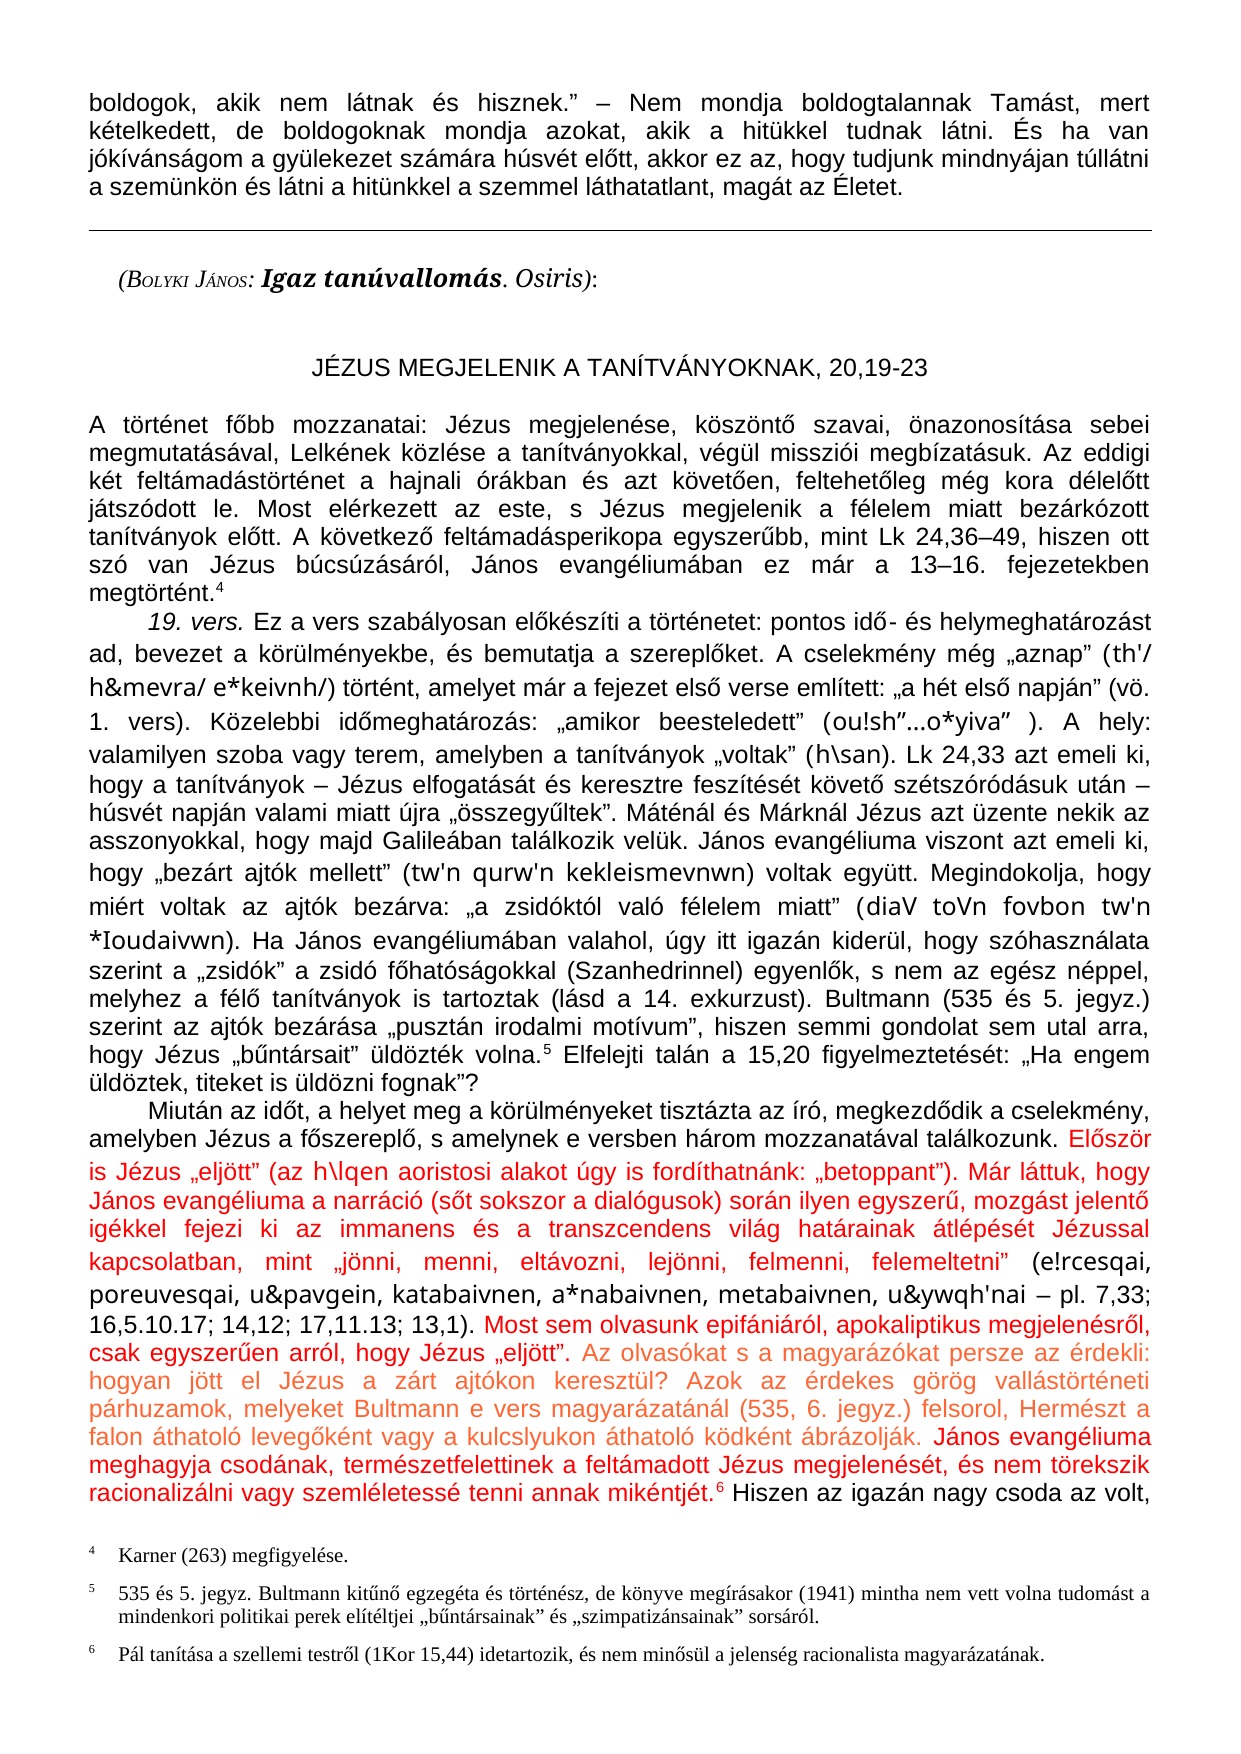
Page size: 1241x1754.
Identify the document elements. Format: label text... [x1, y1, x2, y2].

text A történet főbb mozzanatai: Jézus megjelenése, köszöntő szavai, önazonosítása sebei megmutatásával, Lelkének közlése a tanítványokkal, végül missziói megbízatásuk. Az eddigi két feltámadástörténet a hajnali órákban és azt követően, feltehetőleg még kora délelőtt játszódott le. Most elérkezett az este, s Jézus megjelenik a félelem miatt bezárkózott tanítványok előtt. A következő feltámadásperikopa egyszerűbb, mint Lk 24,36–49, hiszen ott szó van Jézus búcsúzásáról, János evangéliumában ez már a 13–16. fejezetekben megtörtént. [88, 411, 1152, 607]
text Miután az időt, a helyet meg a körülményeket tisztázta az író, megkezdődik a cselekmény, amelyben Jézus a főszereplő, s amelynek e versben három mozzanatával találkozunk. Először is Jézus „eljött” (az h\lqen {élthen} aoristosi alakot úgy is fordíthatnánk: „betoppant”). Már láttuk, hogy János evangéliuma a narráció (sőt sokszor a dialógusok) során ilyen egyszerű, mozgást jelentő igékkel fejezi ki az immanens és a transzcendens világ határainak átlépését Jézussal kapcsolatban, mint „jönni, menni, eltávozni, lejönni, felmenni, felemeltetni” (e!rcesqai, poreuvesqai, u&pavgein, katabaivnen, a*nabaivnen, metabaivnen, u&ywqh'nai {ercheszthai, poreueszthai, hüpagein, katabainen, anabainen, metabainen, hüpszóthénai} – pl. 7,33; 16,5.10.17; 14,12; 17,11.13; 13,1). Most sem olvasunk epifániáról, apokaliptikus megjelenésről, csak egyszerűen arról, hogy Jézus „eljött”. Az olvasókat s a magyarázókat persze az érdekli: hogyan jött el Jézus a zárt ajtókon keresztül? Azok az érdekes görög vallástörténeti párhuzamok, melyeket Bultmann e vers magyarázatánál (535, 6. jegyz.) felsorol, Hermészt a falon áthatoló levegőként vagy a kulcslyukon áthatoló ködként ábrázolják. János evangéliuma meghagyja csodának, természetfelettinek a feltámadott Jézus megjelenését, és nem törekszik racionalizálni vagy szemléletessé tenni annak mikéntjét. Hiszen az igazán nagy csoda az volt, amikor a kővel lezárt sírból feltámadt. Az eredményt viszont annál inkább szemlélteti, s ez a cselekmény második mozzanata: Jézus megállt (e!sth {eszté}) a középen. Mivel sok jel mutatja, hogy a Negyedik evangélium itt a keresztény istentisztelet ősképét adja elénk, tanulságként levonhatjuk, hogy az az igazi keresztény istentisztelet, ahol Jézus van a középen, ő ajándékozza meg tanítványait húsvéti békességgel, ő ad nekik erőt és megbízatást feladataik teljesítéséhez. A cselekmény harmadik mozzanata e versben a békességköszöntés. Az ei*rhvnh u&mi'n {eiréné hümin} („Békesség nektek!”) a mindennapos zsidó <hyla <wlv {sálóm aléchem} köszöntésformula, amely a 21. versben megismétlődik. Mégsem szokványos, tartalmatlan beszéd, mert a tanítványok félelmét oszlatja el (vö. 14,27), így a beszélő ajkán most nemcsak jámbor óhaj, hanem olyan, magával hozott ajándék, melyben a jelenlévőket részesíti. Hatását majd a 20b versben fogjuk látni. [88, 1097, 1152, 1507]
text Karner (263) megfigyelése. [88, 1544, 1152, 1567]
text Pál tanítása a szellemi testről (1Kor 15,44) idetartozik, és nem minősül a jelenség racionalista magyarázatának. [88, 1642, 1152, 1665]
text JÉZUS MEGJELENIK A TANÍTVÁNYOKNAK, 20,19-23 [88, 353, 1152, 382]
text 535 és 5. jegyz. Bultmann kitűnő egzegéta és történész, de könyve megírásakor (1941) mintha nem vett volna tudomást a mindenkori politikai perek elítéltjei „bűntársainak” és „szimpatizánsainak” sorsáról. [88, 1582, 1152, 1628]
text (Bolyki János: Igaz tanúvallomás. Osiris): [88, 231, 1152, 324]
text 19. vers. Ez a vers szabályosan előkészíti a történetet: pontos idő‑ és helymeghatározást ad, bevezet a körülményekbe, és bemutatja a szereplőket. A cselekmény még „aznap” (th'/ h&mevra/ e*keivnh/ {té hémera ekeiné}) történt, amelyet már a fejezet első verse említett: „a hét első napján” (vö. 1. vers). Közelebbi időmeghatározás: „amikor beesteledett” (ou!sh”...o*yiva” {ouszész opsziasz}). A hely: valamilyen szoba vagy terem, amelyben a tanítványok „voltak” (h\san {észan}). Lk 24,33 azt emeli ki, hogy a tanítványok – Jézus elfogatását és keresztre feszítését követő szétszóródásuk után – húsvét napján valami miatt újra „összegyűltek”. Máténál és Márknál Jézus azt üzente nekik az asszonyokkal, hogy majd Galileában találkozik velük. János evangéliuma viszont azt emeli ki, hogy „bezárt ajtók mellett” (tw'n qurw'n kekleismevnwn {tón thürón kekleiszmenón}) voltak együtt. Megindokolja, hogy miért voltak az ajtók bezárva: „a zsidóktól való félelem miatt” (diaV toVn fovbon tw'n *Ioudaivwn {dia ton fobon tón Ioudaion}). Ha János evangéliumában valahol, úgy itt igazán kiderül, hogy szóhasználata szerint a „zsidók” a zsidó főhatóságokkal (Szanhedrinnel) egyenlők, s nem az egész néppel, melyhez a félő tanítványok is tartoztak (lásd a 14. exkurzust). Bultmann (535 és 5. jegyz.) szerint az ajtók bezárása „pusztán irodalmi motívum”, hiszen semmi gondolat sem utal arra, hogy Jézus „bűntársait” üldözték volna. Elfelejti talán a 15,20 figyelmeztetését: „Ha engem üldöztek, titeket is üldözni fognak”? [88, 607, 1152, 1097]
text boldogok, akik nem látnak és hisznek.” – Nem mondja boldogtalannak Tamást, mert kételkedett, de boldogoknak mondja azokat, akik a hitükkel tudnak látni. És ha van jókívánságom a gyülekezet számára húsvét előtt, akkor ez az, hogy tudjunk mindnyájan túllátni a szemünkön és látni a hitünkkel a szemmel láthatatlant, magát az Életet. [88, 88, 1152, 201]
